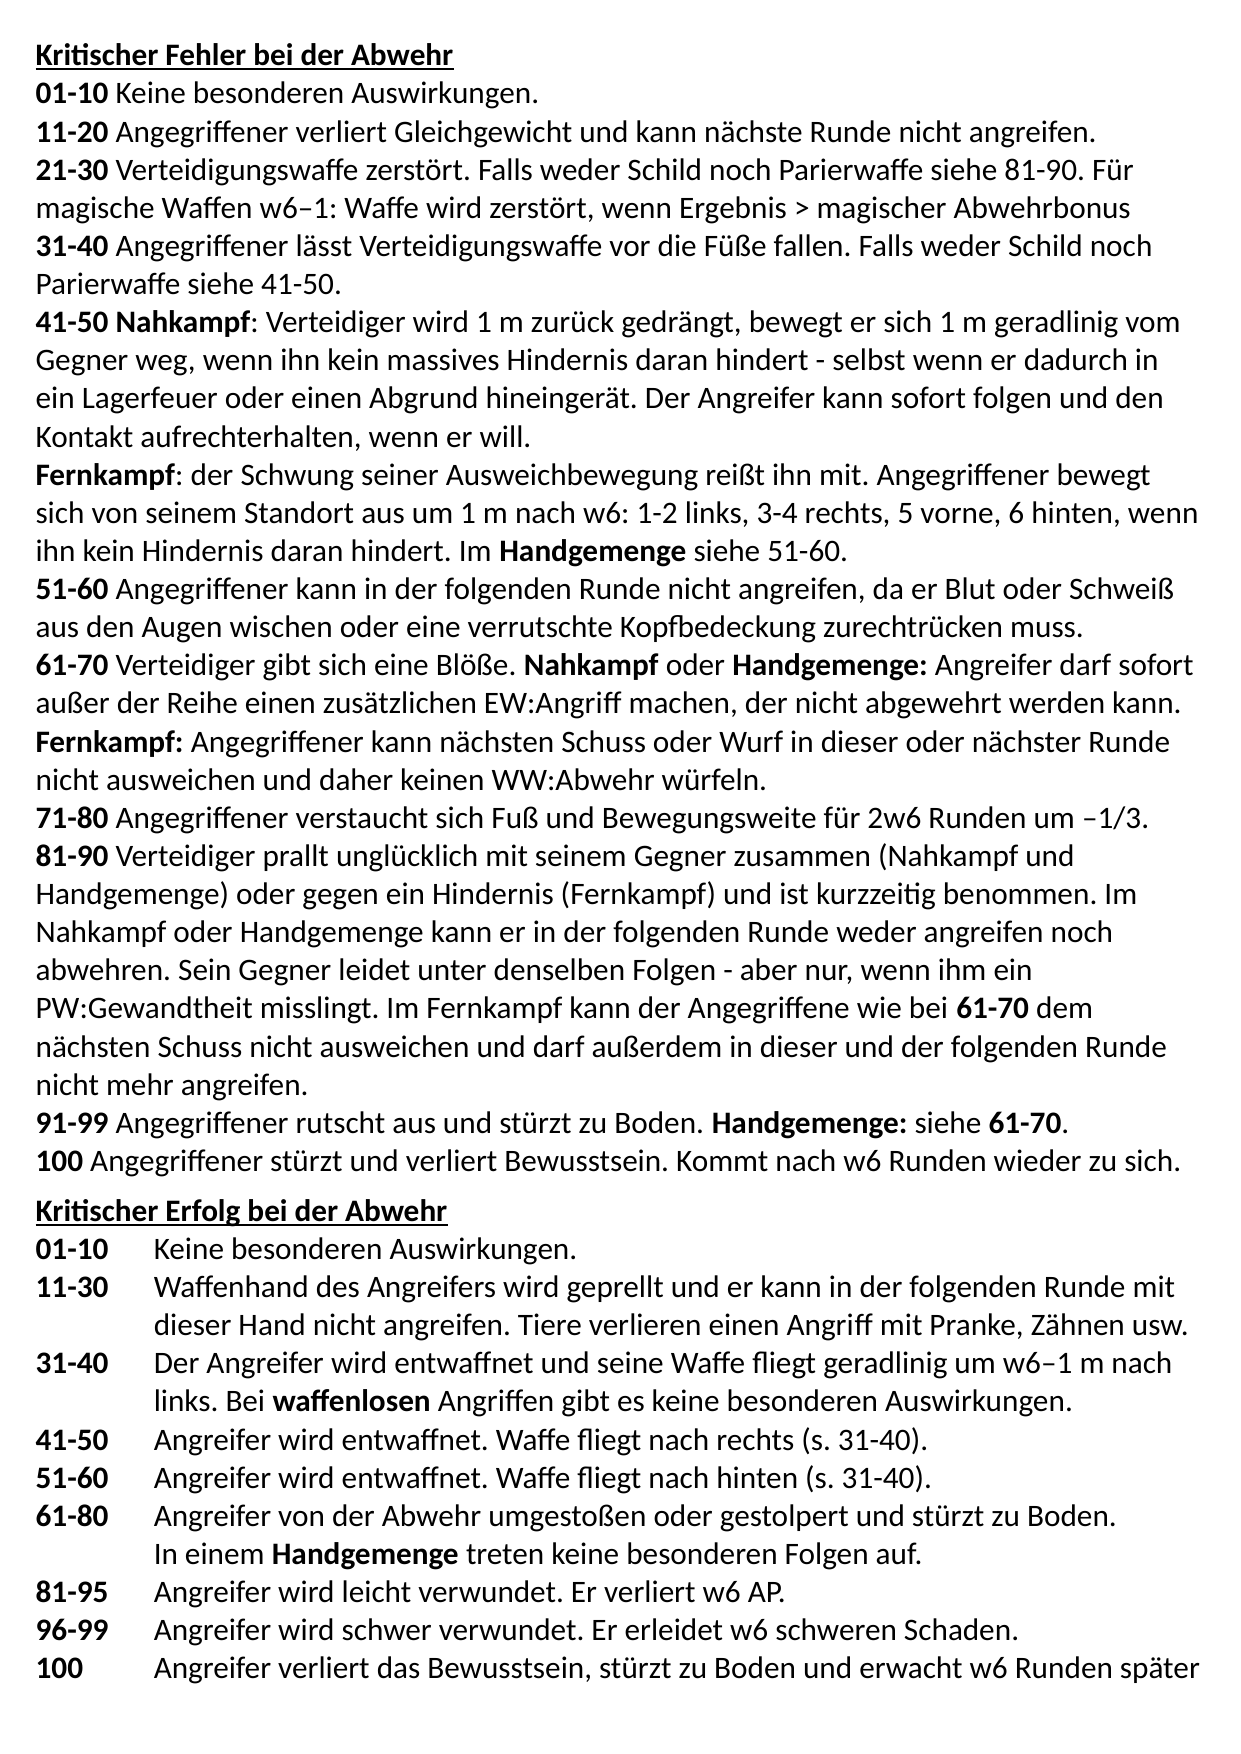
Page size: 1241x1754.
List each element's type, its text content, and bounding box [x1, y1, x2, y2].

text 21-30 Verteidigungswaffe zerstört. Falls weder Schild noch Parierwaffe siehe 81-90. Für magische Waffen w6–1: Waffe wird zerstört, wenn Ergebnis > magischer Abwehrbonus [35, 150, 1205, 226]
text 41-50 Nahkampf: Verteidiger wird 1 m zurück gedrängt, bewegt er sich 1 m geradlinig vom Gegner weg, wenn ihn kein massives Hindernis daran hindert - selbst wenn er dadurch in ein Lagerfeuer oder einen Abgrund hineingerät. Der Angreifer kann sofort folgen und den Kontakt aufrechterhalten, wenn er will. Fernkampf: der Schwung seiner Ausweichbewegung reißt ihn mit. Angegriffener bewegt sich von seinem Standort aus um 1 m nach w6: 1-2 links, 3-4 rechts, 5 vorne, 6 hinten, wenn ihn kein Hindernis daran hindert. Im Handgemenge siehe 51-60. [35, 302, 1205, 569]
text 71-80 Angegriffener verstaucht sich Fuß und Bewegungsweite für 2w6 Runden um –1/3. [35, 798, 1205, 836]
text 81-90 Verteidiger prallt unglücklich mit seinem Gegner zusammen (Nahkampf und Handgemenge) oder gegen ein Hindernis (Fernkampf) und ist kurzzeitig benommen. Im Nahkampf oder Handgemenge kann er in der folgenden Runde weder angreifen noch abwehren. Sein Gegner leidet unter denselben Folgen - aber nur, wenn ihm ein PW:Gewandtheit misslingt. Im Fernkampf kann der Angegriffene wie bei 61-70 dem nächsten Schuss nicht ausweichen und darf außerdem in dieser und der folgenden Runde nicht mehr angreifen. [35, 836, 1205, 1103]
text Kritischer Erfolg bei der Abwehr [35, 1191, 1205, 1229]
text 01-10 Keine besonderen Auswirkungen. [35, 1229, 1205, 1267]
text 51-60 Angreifer wird entwaffnet. Waffe fliegt nach hinten (s. 31-40). [35, 1458, 1205, 1496]
text 100 Angreifer verliert das Bewusstsein, stürzt zu Boden und erwacht w6 Runden später [35, 1648, 1205, 1687]
text 91-99 Angegriffener rutscht aus und stürzt zu Boden. Handgemenge: siehe 61-70. [35, 1103, 1205, 1141]
text 11-20 Angegriffener verliert Gleichgewicht und kann nächste Runde nicht angreifen. [35, 112, 1205, 150]
text 11-30 Waffenhand des Angreifers wird geprellt und er kann in der folgenden Runde mit dieser Hand nicht angreifen. Tiere verlieren einen Angriﬀ mit Pranke, Zähnen usw. [35, 1267, 1205, 1343]
text 31-40 Der Angreifer wird entwaffnet und seine Waffe fliegt geradlinig um w6–1 m nach links. Bei waffenlosen Angriffen gibt es keine besonderen Auswirkungen. [35, 1343, 1205, 1420]
text 96-99 Angreifer wird schwer verwundet. Er erleidet w6 schweren Schaden. [35, 1610, 1205, 1648]
text Kritischer Fehler bei der Abwehr [35, 35, 1205, 73]
text 81-95 Angreifer wird leicht verwundet. Er verliert w6 AP. [35, 1572, 1205, 1610]
text 41-50 Angreifer wird entwaffnet. Waffe fliegt nach rechts (s. 31-40). [35, 1420, 1205, 1458]
text 61-80 Angreifer von der Abwehr umgestoßen oder gestolpert und stürzt zu Boden. In einem Handgemenge treten keine besonderen Folgen auf. [35, 1496, 1205, 1572]
text 61-70 Verteidiger gibt sich eine Blöße. Nahkampf oder Handgemenge: Angreifer darf sofort außer der Reihe einen zusätzlichen EW:Angriﬀ machen, der nicht abgewehrt werden kann. Fernkampf: Angegriffener kann nächsten Schuss oder Wurf in dieser oder nächster Runde nicht ausweichen und daher keinen WW:Abwehr würfeln. [35, 645, 1205, 798]
text 100 Angegriffener stürzt und verliert Bewusstsein. Kommt nach w6 Runden wieder zu sich. [35, 1141, 1205, 1179]
text 51-60 Angegriffener kann in der folgenden Runde nicht angreifen, da er Blut oder Schweiß aus den Augen wischen oder eine verrutschte Kopfbedeckung zurechtrücken muss. [35, 569, 1205, 645]
text 01-10 Keine besonderen Auswirkungen. [35, 73, 1205, 112]
text 31-40 Angegriffener lässt Verteidigungswaffe vor die Füße fallen. Falls weder Schild noch Parierwaffe siehe 41-50. [35, 226, 1205, 302]
